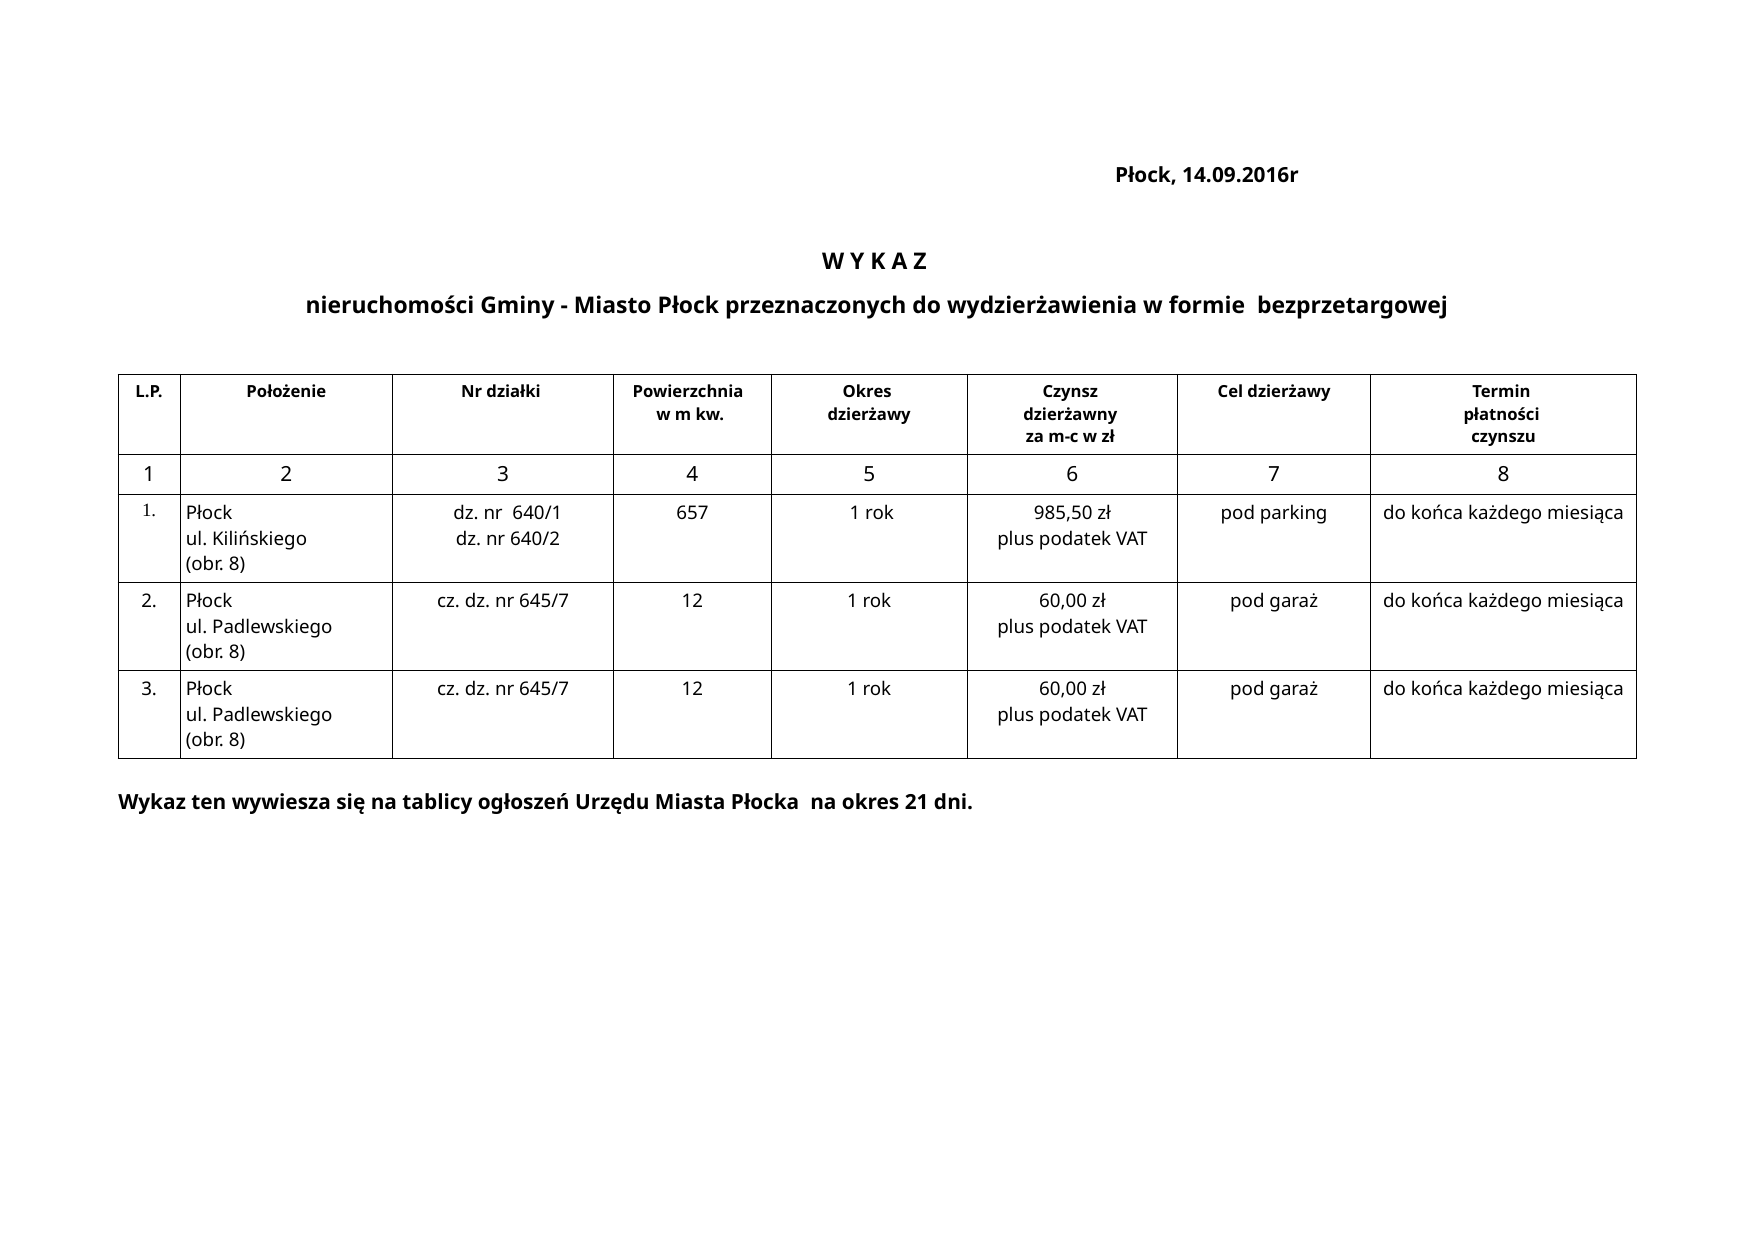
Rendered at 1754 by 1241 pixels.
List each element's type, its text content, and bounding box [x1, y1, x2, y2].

table_header Termin płatności czynszu [1371, 375, 1636, 453]
table_cell 12 [614, 671, 771, 758]
table_cell cz. dz. nr 645/7 [393, 671, 613, 758]
table_cell pod parking [1178, 495, 1370, 582]
text Wykaz ten wywiesza się na tablicy ogłoszeń Urzędu Miasta Płocka na okres 21 dni. [118, 787, 1636, 815]
table_cell 8 [1371, 455, 1636, 493]
table_cell 1 rok [772, 495, 967, 582]
table_cell pod garaż [1178, 671, 1370, 758]
text Płock, 14.09.2016r [118, 159, 1636, 189]
table_cell 12 [614, 583, 771, 670]
table_header Okres dzierżawy [772, 375, 967, 453]
table_cell do końca każdego miesiąca [1371, 583, 1636, 670]
table_cell 985,50 zł plus podatek VAT [968, 495, 1177, 582]
table_cell pod garaż [1178, 583, 1370, 670]
table_cell 657 [614, 495, 771, 582]
table_header Czynsz dzierżawny za m-c w zł [968, 375, 1177, 453]
table_cell dz. nr 640/1 dz. nr 640/2 [393, 495, 613, 582]
table_cell 1 rok [772, 583, 967, 670]
table_cell Płock ul. Kilińskiego (obr. 8) [181, 495, 392, 582]
table_cell 60,00 zł plus podatek VAT [968, 671, 1177, 758]
table_cell 6 [968, 455, 1177, 493]
table_header Nr działki [393, 375, 613, 453]
table_cell 1 [119, 455, 180, 493]
table_header Powierzchnia w m kw. [614, 375, 771, 453]
table_cell 4 [614, 455, 771, 493]
table_cell do końca każdego miesiąca [1371, 671, 1636, 758]
table_cell 2 [181, 455, 392, 493]
table_header L.P. [119, 375, 180, 453]
table_cell 2. [119, 583, 180, 670]
table_cell 3. [119, 671, 180, 758]
table_cell 60,00 zł plus podatek VAT [968, 583, 1177, 670]
table_cell do końca każdego miesiąca [1371, 495, 1636, 582]
table_cell 1. [119, 495, 180, 582]
text nieruchomości Gminy - Miasto Płock przeznaczonych do wydzierżawienia w formie bezprzetargowej [118, 289, 1636, 320]
table_cell 3 [393, 455, 613, 493]
table_cell 1 rok [772, 671, 967, 758]
table_cell Płock ul. Padlewskiego (obr. 8) [181, 671, 392, 758]
table_cell 7 [1178, 455, 1370, 493]
table_cell Płock ul. Padlewskiego (obr. 8) [181, 583, 392, 670]
table_cell cz. dz. nr 645/7 [393, 583, 613, 670]
table_header Cel dzierżawy [1178, 375, 1370, 453]
table_cell 5 [772, 455, 967, 493]
text W Y K A Z [118, 245, 1636, 276]
table_header Położenie [181, 375, 392, 453]
